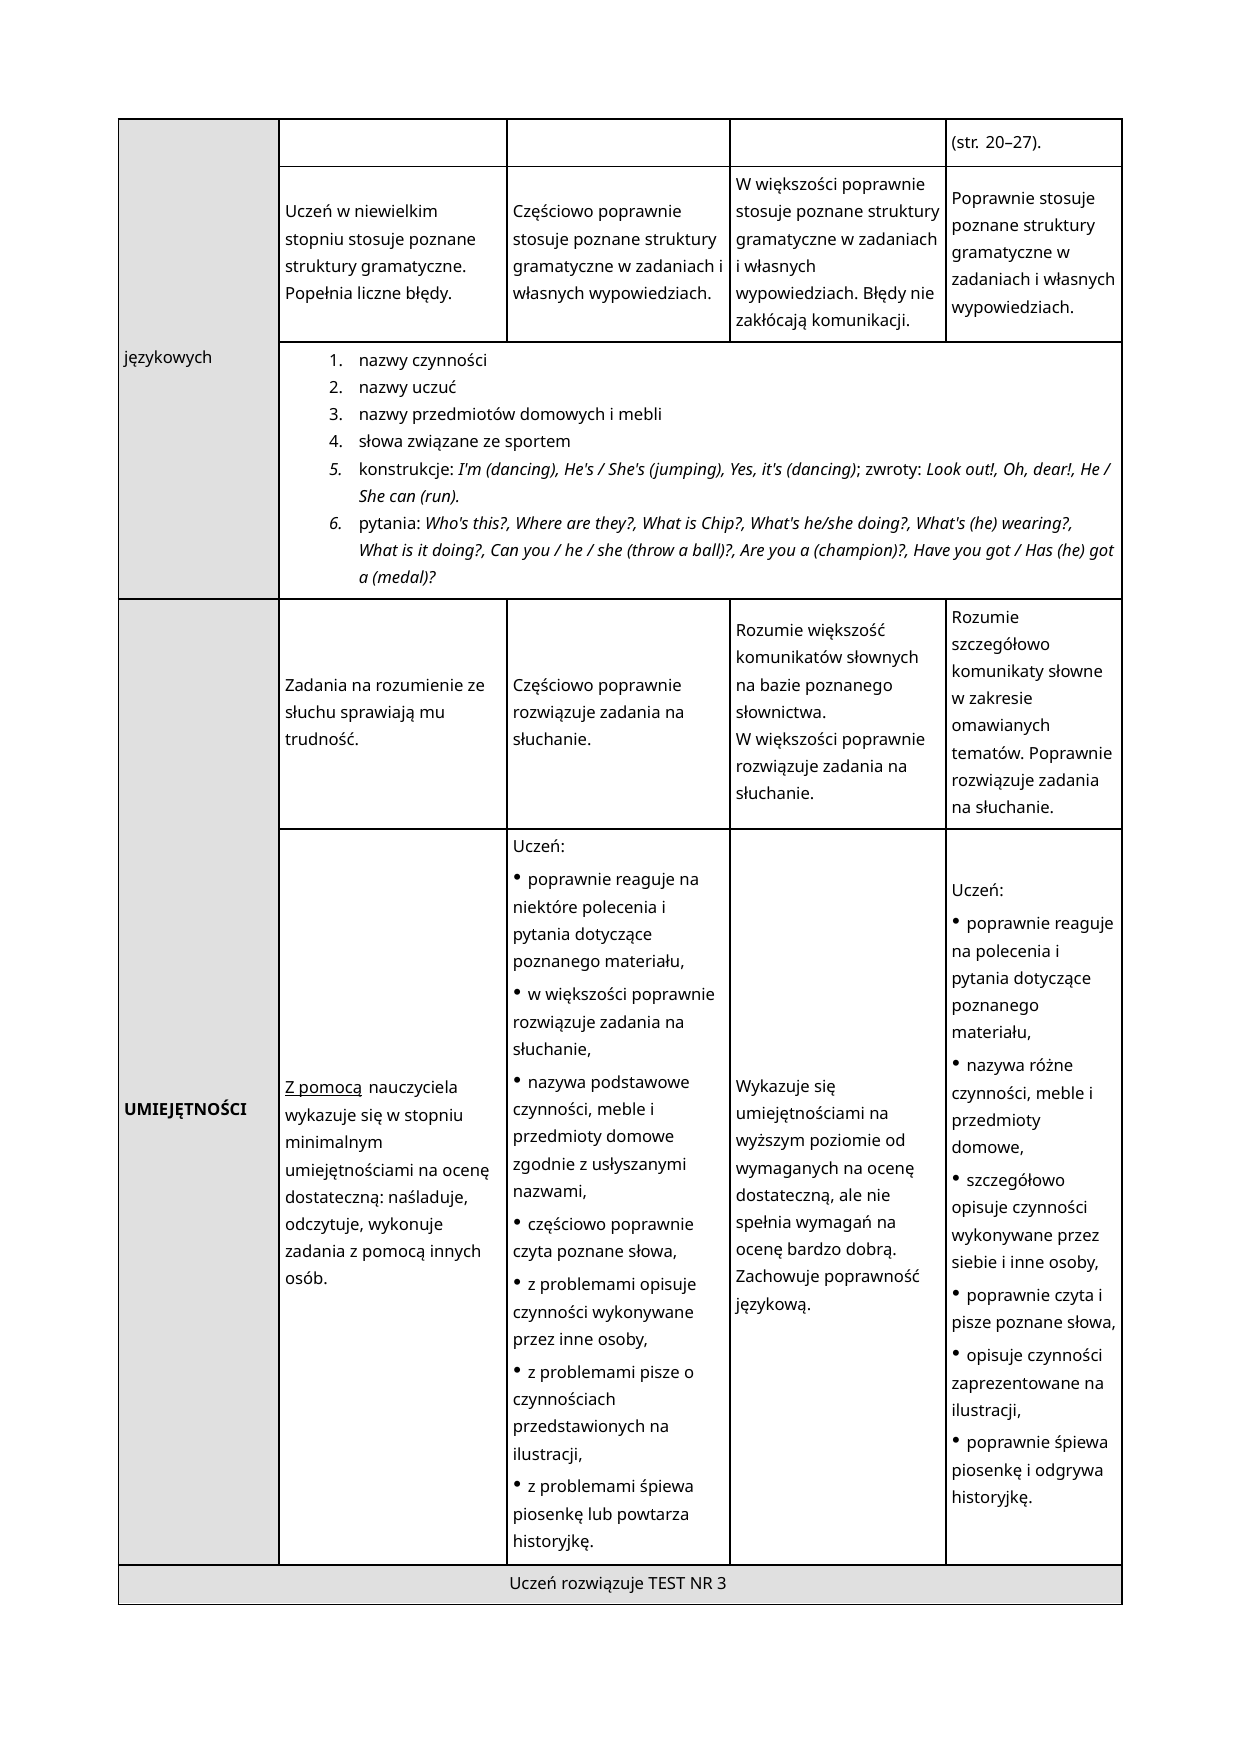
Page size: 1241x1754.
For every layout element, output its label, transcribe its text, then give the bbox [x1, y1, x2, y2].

table_cell W większości poprawnie stosuje poznane struktury gramatyczne w zadaniach i własnych wypowiedziach. Błędy nie zakłócają komunikacji. [731, 167, 945, 341]
table_cell (str. 20–27). [947, 120, 1121, 166]
table_cell Uczeń w niewielkim stopniu stosuje poznane struktury gramatyczne. Popełnia liczne błędy. [280, 167, 506, 341]
table_cell Wykazuje się umiejętnościami na wyższym poziomie od wymaganych na ocenę dostateczną, ale nie spełnia wymagań na ocenę bardzo dobrą. Zachowuje poprawność językową. [731, 830, 945, 1564]
table_cell [508, 120, 729, 166]
table_cell Rozumie szczegółowo komunikaty słowne w zakresie omawianych tematów. Poprawnie rozwiązuje zadania na słuchanie. [947, 600, 1121, 828]
table_cell UMIEJĘTNOŚCI [119, 600, 278, 1564]
table_cell Poprawnie stosuje poznane struktury gramatyczne w zadaniach i własnych wypowiedziach. [947, 167, 1121, 341]
table_cell Rozumie większość komunikatów słownych na bazie poznanego słownictwa. W większości poprawnie rozwiązuje zadania na słuchanie. [731, 600, 945, 828]
table_cell Uczeń: • poprawnie reaguje na niektóre polecenia i pytania dotyczące poznanego materiału, • w większości poprawnie rozwiązuje zadania na słuchanie, • nazywa podstawowe czynności, meble i przedmioty domowe zgodnie z usłyszanymi nazwami, • częściowo poprawnie czyta poznane słowa, • z problemami opisuje czynności wykonywane przez inne osoby, • z problemami pisze o czynnościach przedstawionych na ilustracji, • z problemami śpiewa piosenkę lub powtarza historyjkę. [508, 830, 729, 1564]
table_cell Zadania na rozumienie ze słuchu sprawiają mu trudność. [280, 600, 506, 828]
table_cell językowych [119, 120, 278, 598]
table_cell Uczeń rozwiązuje TEST NR 3 [119, 1566, 1121, 1603]
table_cell nazwy czynności nazwy uczuć nazwy przedmiotów domowych i mebli słowa związane ze sportem konstrukcje: I'm (dancing), He's / She's (jumping), Yes, it's (dancing); zwroty: Look out!, Oh, dear!, He / She can (run). pytania: Who's this?, Where are they?, What is Chip?, What's he/she doing?, What's (he) wearing?, What is it doing?, Can you / he / she (throw a ball)?, Are you a (champion)?, Have you got / Has (he) got a (medal)? [280, 343, 1121, 598]
table_cell Częściowo poprawnie stosuje poznane struktury gramatyczne w zadaniach i własnych wypowiedziach. [508, 167, 729, 341]
table_cell Częściowo poprawnie rozwiązuje zadania na słuchanie. [508, 600, 729, 828]
table_cell Z pomocą nauczyciela wykazuje się w stopniu minimalnym umiejętnościami na ocenę dostateczną: naśladuje, odczytuje, wykonuje zadania z pomocą innych osób. [280, 830, 506, 1564]
table_cell [280, 120, 506, 166]
table_cell [731, 120, 945, 166]
table_cell Uczeń: • poprawnie reaguje na polecenia i pytania dotyczące poznanego materiału, • nazywa różne czynności, meble i przedmioty domowe, • szczegółowo opisuje czynności wykonywane przez siebie i inne osoby, • poprawnie czyta i pisze poznane słowa, • opisuje czynności zaprezentowane na ilustracji, • poprawnie śpiewa piosenkę i odgrywa historyjkę. [947, 830, 1121, 1564]
